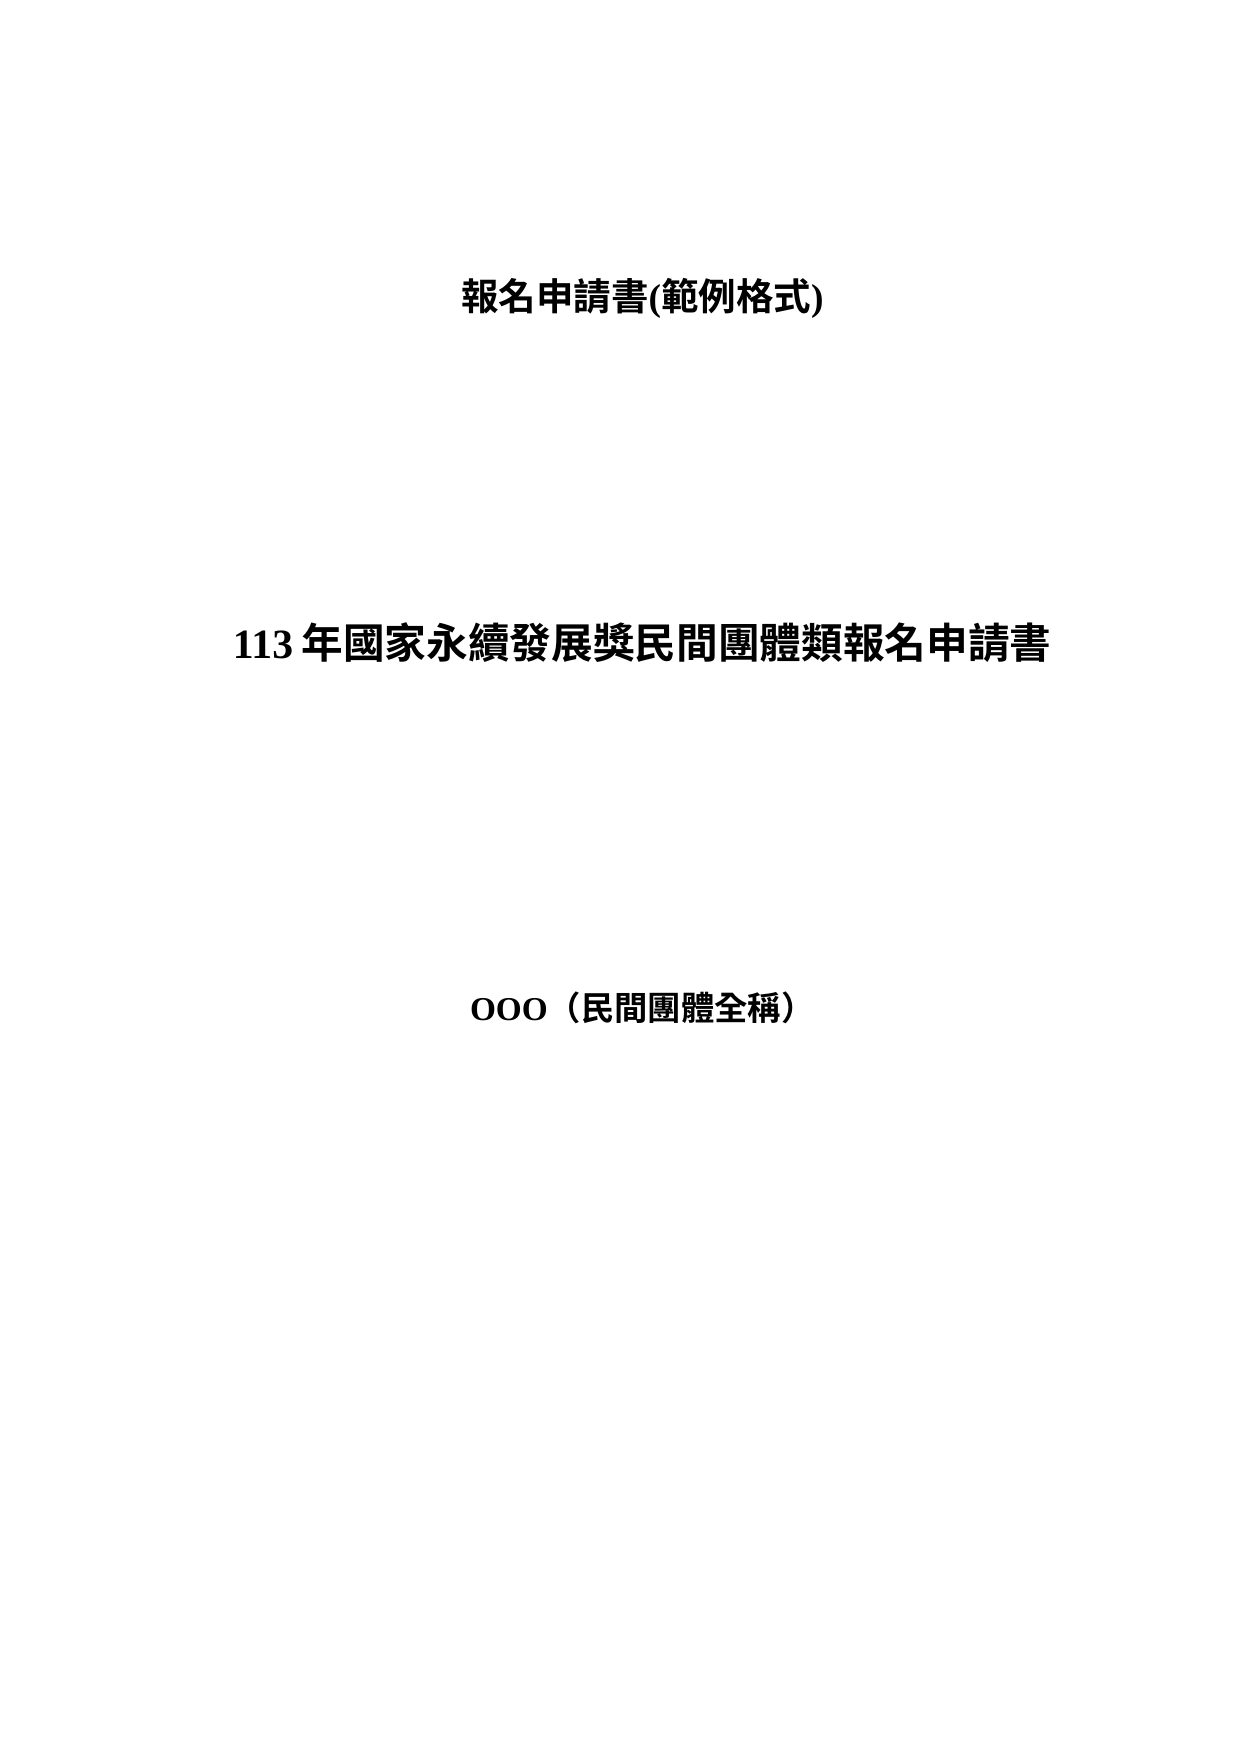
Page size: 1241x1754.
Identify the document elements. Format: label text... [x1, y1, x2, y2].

text 113年國家永續發展獎民間團體類報名申請書 [187, 611, 1053, 671]
text 報名申請書(範例格式) [187, 271, 1053, 321]
text OOO（民間團體全稱） [187, 981, 1053, 1030]
